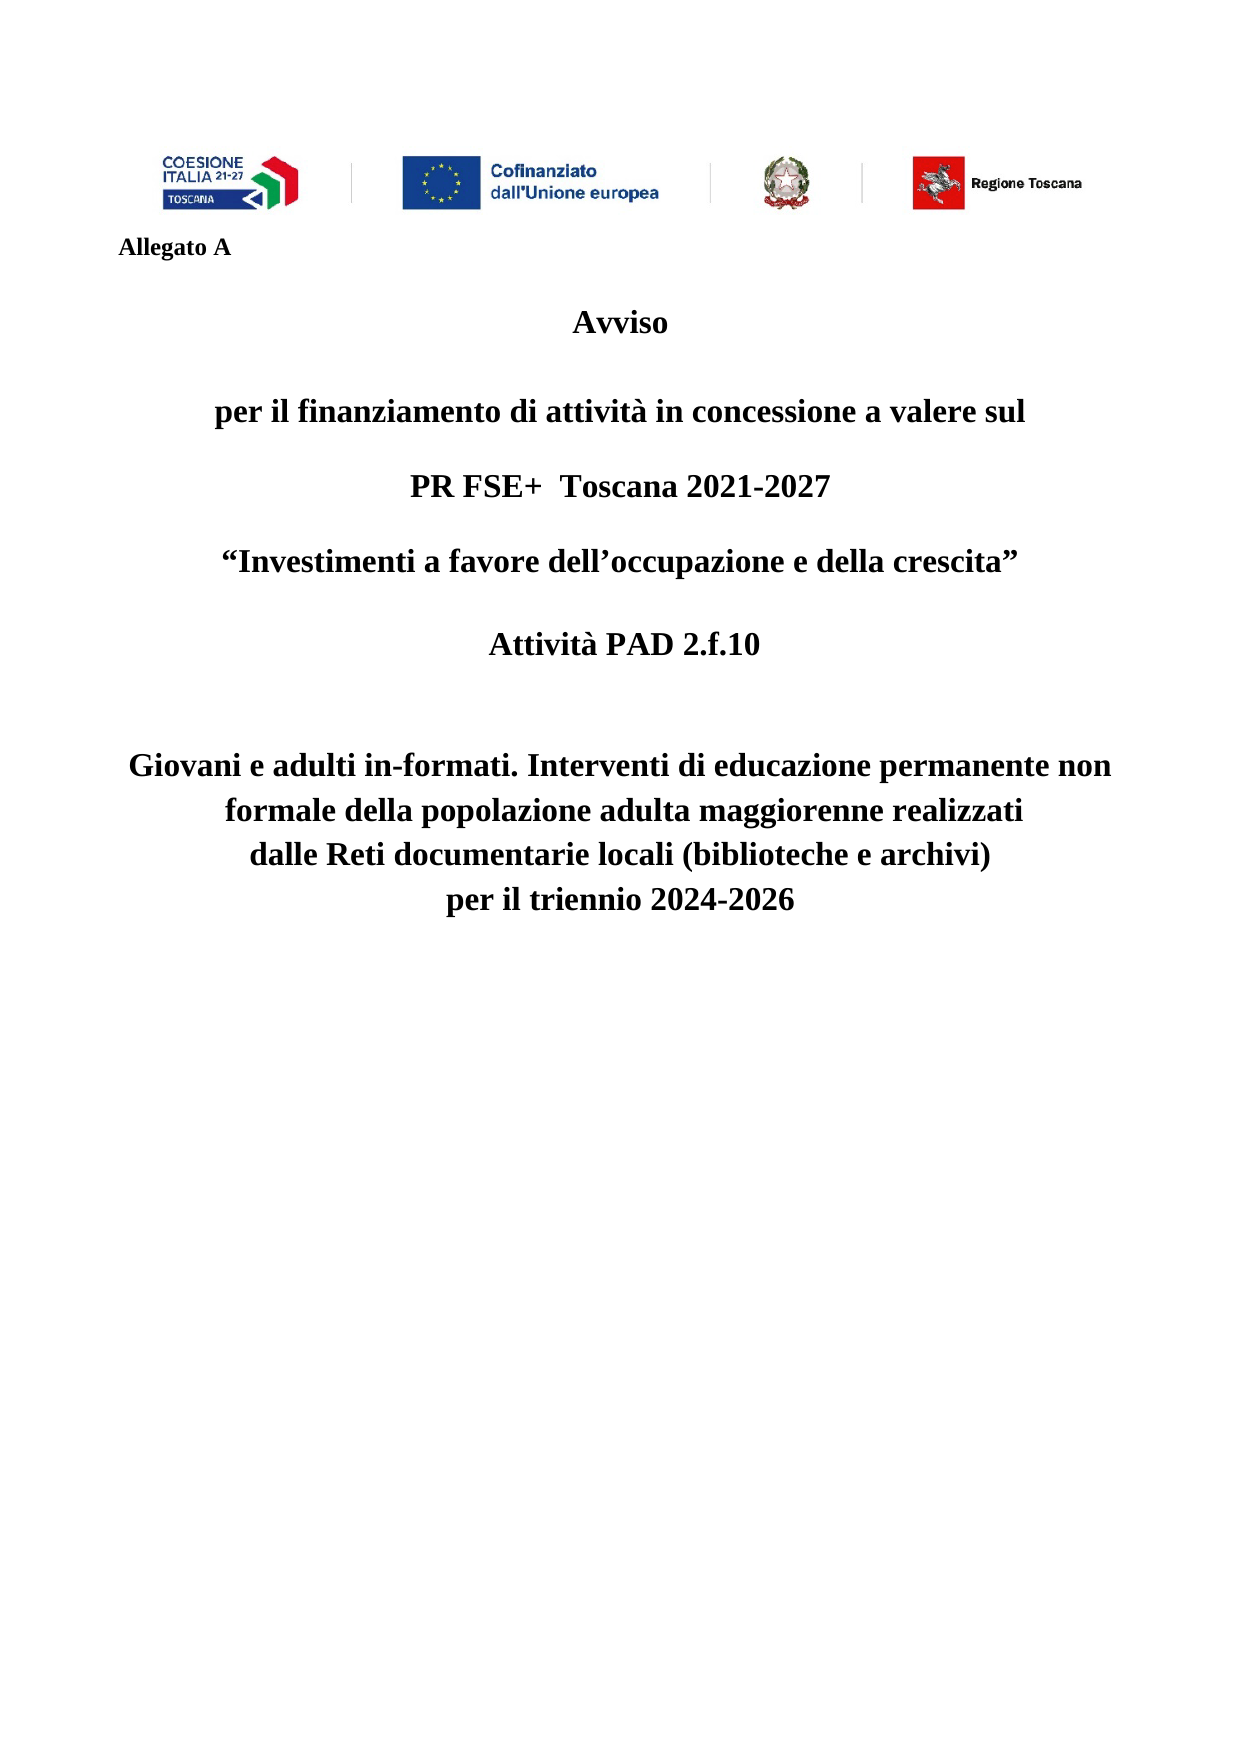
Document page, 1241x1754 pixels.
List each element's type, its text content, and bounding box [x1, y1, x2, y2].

text “Investimenti a favore dell’occupazione e della crescita” [118, 541, 1122, 580]
text Attività PAD 2.f.10 [118, 624, 1122, 663]
text Allegato A [118, 233, 1122, 261]
text Avviso [118, 302, 1122, 341]
picture [118, 132, 1123, 233]
text formale della popolazione adulta maggiorenne realizzati [118, 790, 1122, 828]
text per il finanziamento di attività in concessione a valere sul [118, 392, 1122, 430]
text dalle Reti documentarie locali (biblioteche e archivi) [118, 835, 1122, 873]
text PR FSE+ Toscana 2021-2027 [118, 466, 1122, 505]
text per il triennio 2024-2026 [118, 879, 1122, 918]
text Giovani e adulti in-formati. Interventi di educazione permanente non [118, 746, 1122, 784]
